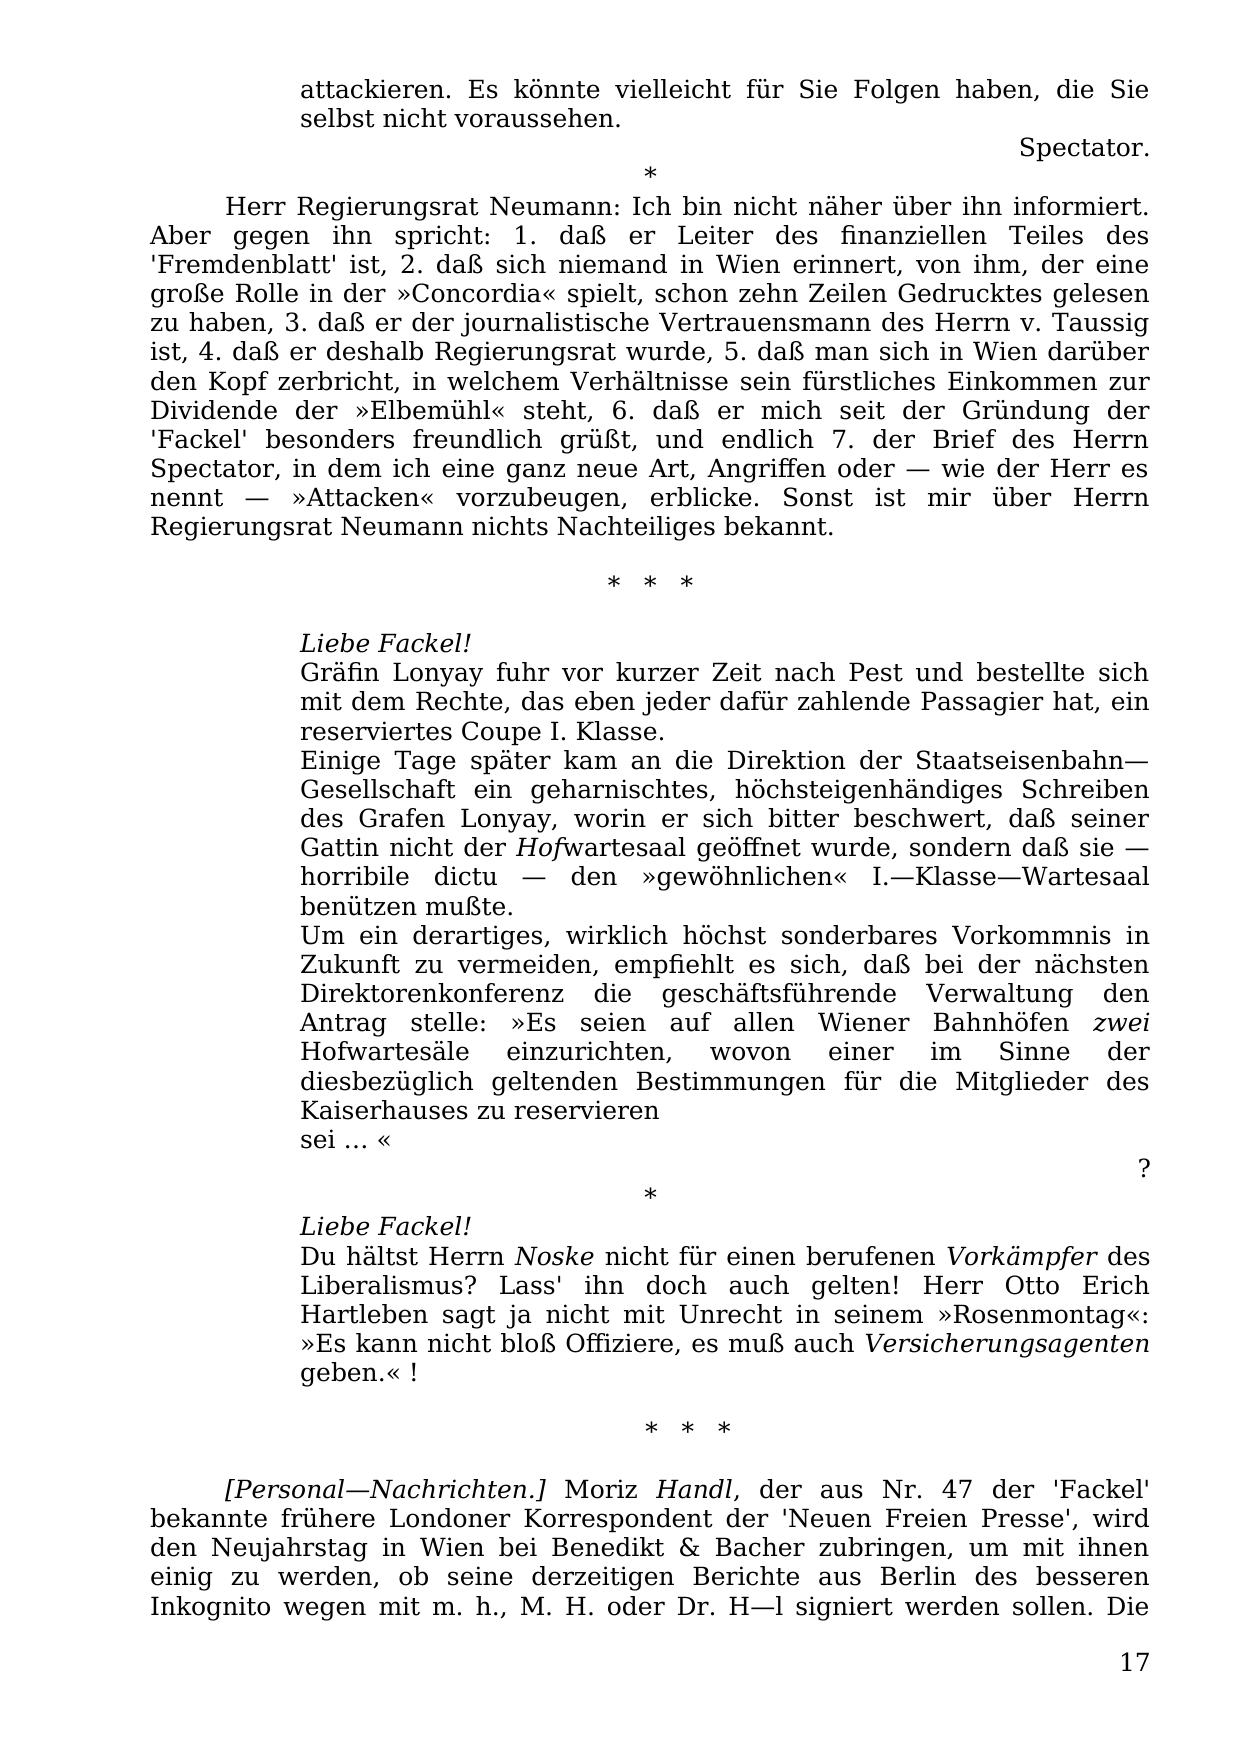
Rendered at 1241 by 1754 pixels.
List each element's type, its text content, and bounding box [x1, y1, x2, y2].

text [Personal—Nachrichten.] Moriz Handl, der aus Nr. 47 der 'Fackel' bekannte frühere Londoner Korrespondent der 'Neuen Freien Presse', wird den Neujahrstag in Wien bei Benedikt & Bacher zubringen, um mit ihnen einig zu werden, ob seine derzeitigen Berichte aus Berlin des besseren Inkognito wegen mit m. h., M. H. oder Dr. H—l signiert werden sollen. Die [150, 1475, 1151, 1621]
text attackieren. Es könnte vielleicht für Sie Folgen haben, die Sie selbst nicht voraussehen. [300, 75, 1151, 133]
text * * * [150, 1417, 1151, 1446]
text ? [150, 1154, 1151, 1183]
text Herr Regierungsrat Neumann: Ich bin nicht näher über ihn informiert. Aber gegen ihn spricht: 1. daß er Leiter des finanziellen Teiles des 'Fremdenblatt' ist, 2. daß sich niemand in Wien erinnert, von ihm, der eine große Rolle in der »Concordia« spielt, schon zehn Zeilen Gedrucktes gelesen zu haben, 3. daß er der journalistische Vertrauensmann des Herrn v. Taussig ist, 4. daß er deshalb Regierungsrat wurde, 5. daß man sich in Wien darüber den Kopf zerbricht, in welchem Verhältnisse sein fürstliches Einkommen zur Dividende der »Elbemühl« steht, 6. daß er mich seit der Gründung der 'Fackel' besonders freundlich grüßt, und endlich 7. der Brief des Herrn Spectator, in dem ich eine ganz neue Art, Angriffen oder — wie der Herr es nennt — »Attacken« vorzubeugen, erblicke. Sonst ist mir über Herrn Regierungsrat Neumann nichts Nachteiliges bekannt. [150, 192, 1151, 542]
text Du hältst Herrn Noske nicht für einen berufenen Vorkämpfer des Liberalismus? Lass' ihn doch auch gelten! Herr Otto Erich Hartleben sagt ja nicht mit Unrecht in seinem »Rosenmontag«: »Es kann nicht bloß Offiziere, es muß auch Versicherungsagenten geben.« ! [300, 1242, 1151, 1387]
text Um ein derartiges, wirklich höchst sonderbares Vorkommnis in Zukunft zu vermeiden, empfiehlt es sich, daß bei der nächsten Direktorenkonferenz die geschäftsführende Verwaltung den Antrag stelle: »Es seien auf allen Wiener Bahnhöfen zwei Hofwartesäle einzurichten, wovon einer im Sinne der diesbezüglich geltenden Bestimmungen für die Mitglieder des Kaiserhauses zu reservieren [300, 921, 1151, 1125]
text Liebe Fackel! [300, 1212, 1151, 1242]
text * * * [150, 571, 1151, 600]
text * [150, 1183, 1151, 1212]
text Einige Tage später kam an die Direktion der Staatseisenbahn—Gesellschaft ein geharnischtes, höchsteigenhändiges Schreiben des Grafen Lonyay, worin er sich bitter beschwert, daß seiner Gattin nicht der Hofwartesaal geöffnet wurde, sondern daß sie — horribile dictu — den »gewöhnlichen« I.—Klasse—Wartesaal benützen mußte. [300, 746, 1151, 921]
text Liebe Fackel! [300, 629, 1151, 658]
text sei … « [150, 1125, 1151, 1154]
text Spectator. [300, 133, 1151, 162]
text * [150, 162, 1151, 192]
text Gräfin Lonyay fuhr vor kurzer Zeit nach Pest und bestellte sich mit dem Rechte, das eben jeder dafür zahlende Passagier hat, ein reserviertes Coupe I. Klasse. [300, 658, 1151, 746]
